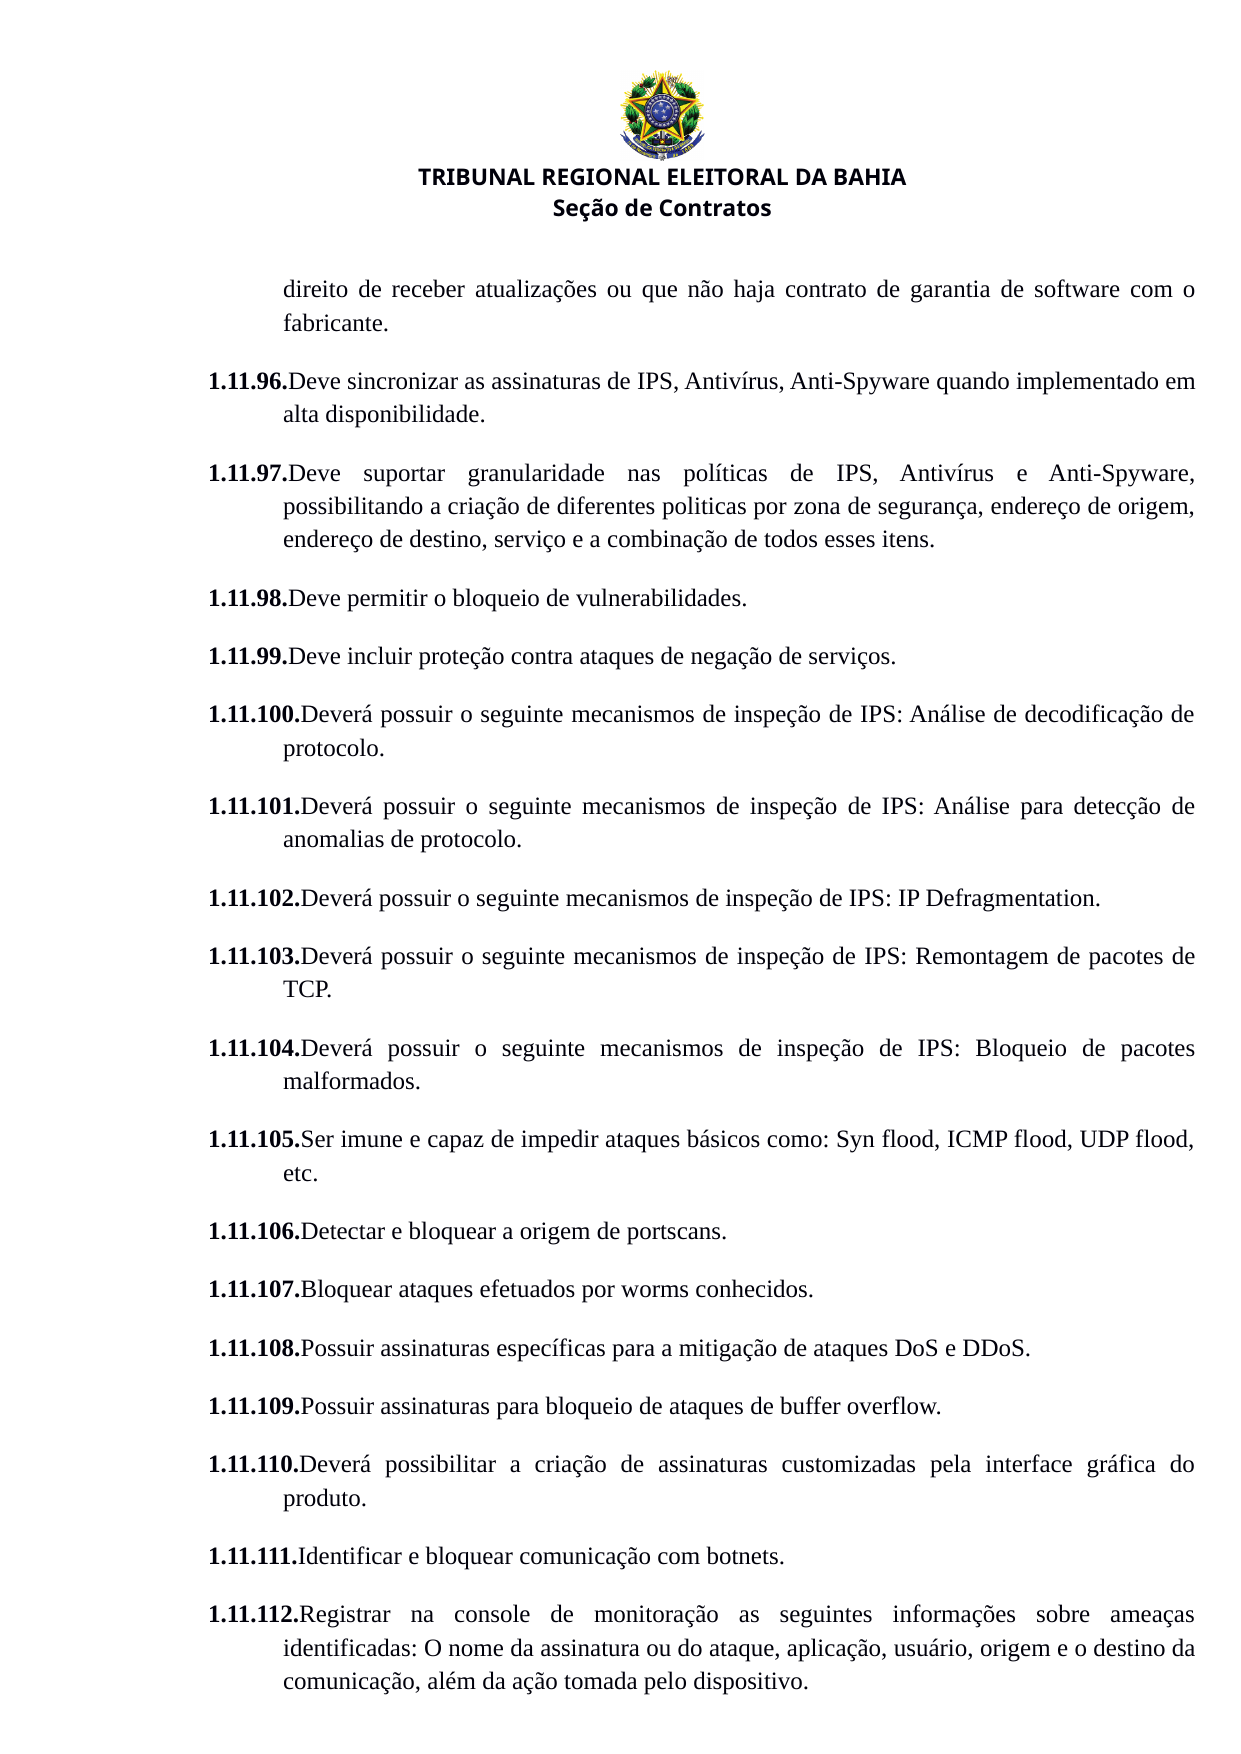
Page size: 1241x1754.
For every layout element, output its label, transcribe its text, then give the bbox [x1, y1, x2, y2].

list Ser imune e capaz de impedir ataques básicos como: Syn flood, ICMP flood, UDP flood, etc. [208, 1121, 1196, 1188]
list Deve suportar granularidade nas políticas de IPS, Antivírus e Anti-Spyware, possibilitando a criação de diferentes politicas por zona de segurança, endereço de origem, endereço de destino, serviço e a combinação de todos esses itens. [208, 454, 1196, 554]
list Deverá possuir o seguinte mecanismos de inspeção de IPS: Remontagem de pacotes de TCP. [208, 938, 1196, 1004]
list Detectar e bloquear a origem de portscans. [208, 1213, 1196, 1246]
list Deve sincronizar as assinaturas de IPS, Antivírus, Anti-Spyware quando implementado em alta disponibilidade. [208, 363, 1196, 429]
list Possuir assinaturas para bloqueio de ataques de buffer overflow. [208, 1388, 1196, 1421]
list Deverá possuir o seguinte mecanismos de inspeção de IPS: Análise de decodificação de protocolo. [208, 696, 1196, 763]
list Deve permitir o bloqueio de vulnerabilidades. [208, 579, 1196, 613]
list Bloquear ataques efetuados por worms conhecidos. [208, 1271, 1196, 1304]
list Deverá possibilitar a criação de assinaturas customizadas pela interface gráfica do produto. [208, 1446, 1196, 1513]
list Registrar na console de monitoração as seguintes informações sobre ameaças identificadas: O nome da assinatura ou do ataque, aplicação, usuário, origem e o destino da comunicação, além da ação tomada pelo dispositivo. [208, 1596, 1196, 1696]
list Identificar e bloquear comunicação com botnets. [208, 1538, 1196, 1571]
list Possuir assinaturas específicas para a mitigação de ataques DoS e DDoS. [208, 1329, 1196, 1363]
list Deverá possuir o seguinte mecanismos de inspeção de IPS: Análise para detecção de anomalias de protocolo. [208, 788, 1196, 854]
list Deverá possuir o seguinte mecanismos de inspeção de IPS: IP Defragmentation. [208, 879, 1196, 913]
list Deverá possuir o seguinte mecanismos de inspeção de IPS: Bloqueio de pacotes malformados. [208, 1029, 1196, 1096]
list Deve incluir proteção contra ataques de negação de serviços. [208, 638, 1196, 671]
list direito de receber atualizações ou que não haja contrato de garantia de software com o fabricante. [208, 271, 1196, 338]
